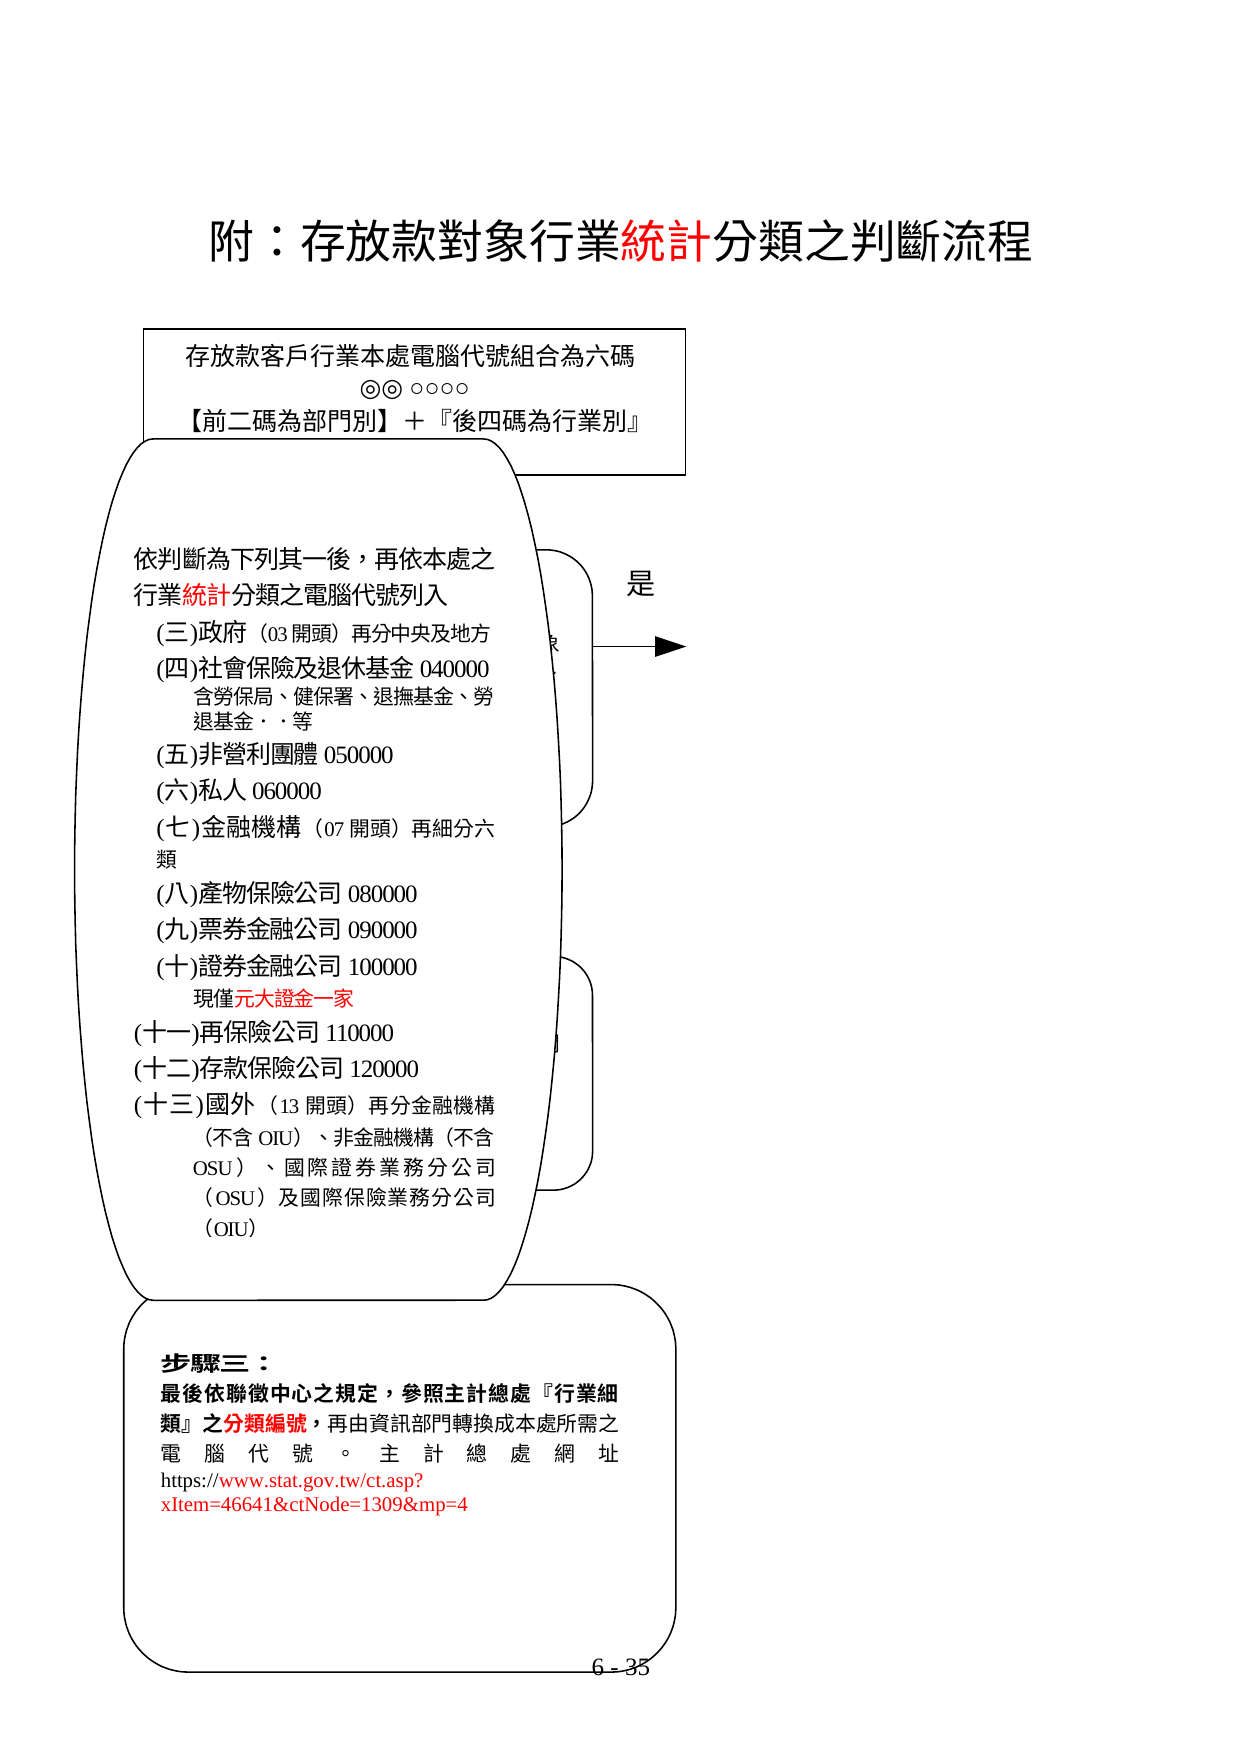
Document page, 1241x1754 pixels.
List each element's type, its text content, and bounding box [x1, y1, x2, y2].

text (十二)存款保險公司120000 [134, 1049, 496, 1085]
text 存放款客戶行業本處電腦代號組合為六碼 [152, 337, 670, 373]
text 【前二碼為部門別】＋『後四碼為行業別』 [159, 402, 670, 438]
text (四)社會保險及退休基金040000 [156, 648, 496, 684]
text 附：存放款對象行業統計分類之判斷流程 [105, 165, 1136, 290]
text (十一)再保險公司110000 [134, 1012, 496, 1049]
text (七)金融機構（07開頭）再細分六類 [156, 807, 496, 873]
text (六)私人060000 [156, 771, 496, 807]
text (三)政府（03開頭）再分中央及地方 [156, 612, 496, 648]
text 現僅元大證金一家 [194, 982, 496, 1012]
text 含勞保局、健保署、退撫基金、勞退基金．．等 [194, 684, 496, 734]
text (十三)國外（13開頭）再分金融機構（不含OIU）、非金融機構（不含OSU）、國際證券業務分公司（OSU）及國際保險業務分公司（OIU） [134, 1085, 496, 1236]
text 是 [626, 560, 652, 603]
text (五)非營利團體050000 [156, 734, 496, 771]
text 依判斷為下列其一後，再依本處之行業統計分類之電腦代號列入 [134, 539, 496, 612]
text (十)證券金融公司100000 [156, 946, 496, 982]
text ◎◎ ○○○○ [159, 373, 670, 402]
text (九)票券金融公司090000 [156, 910, 496, 946]
text (八)產物保險公司080000 [156, 873, 496, 910]
